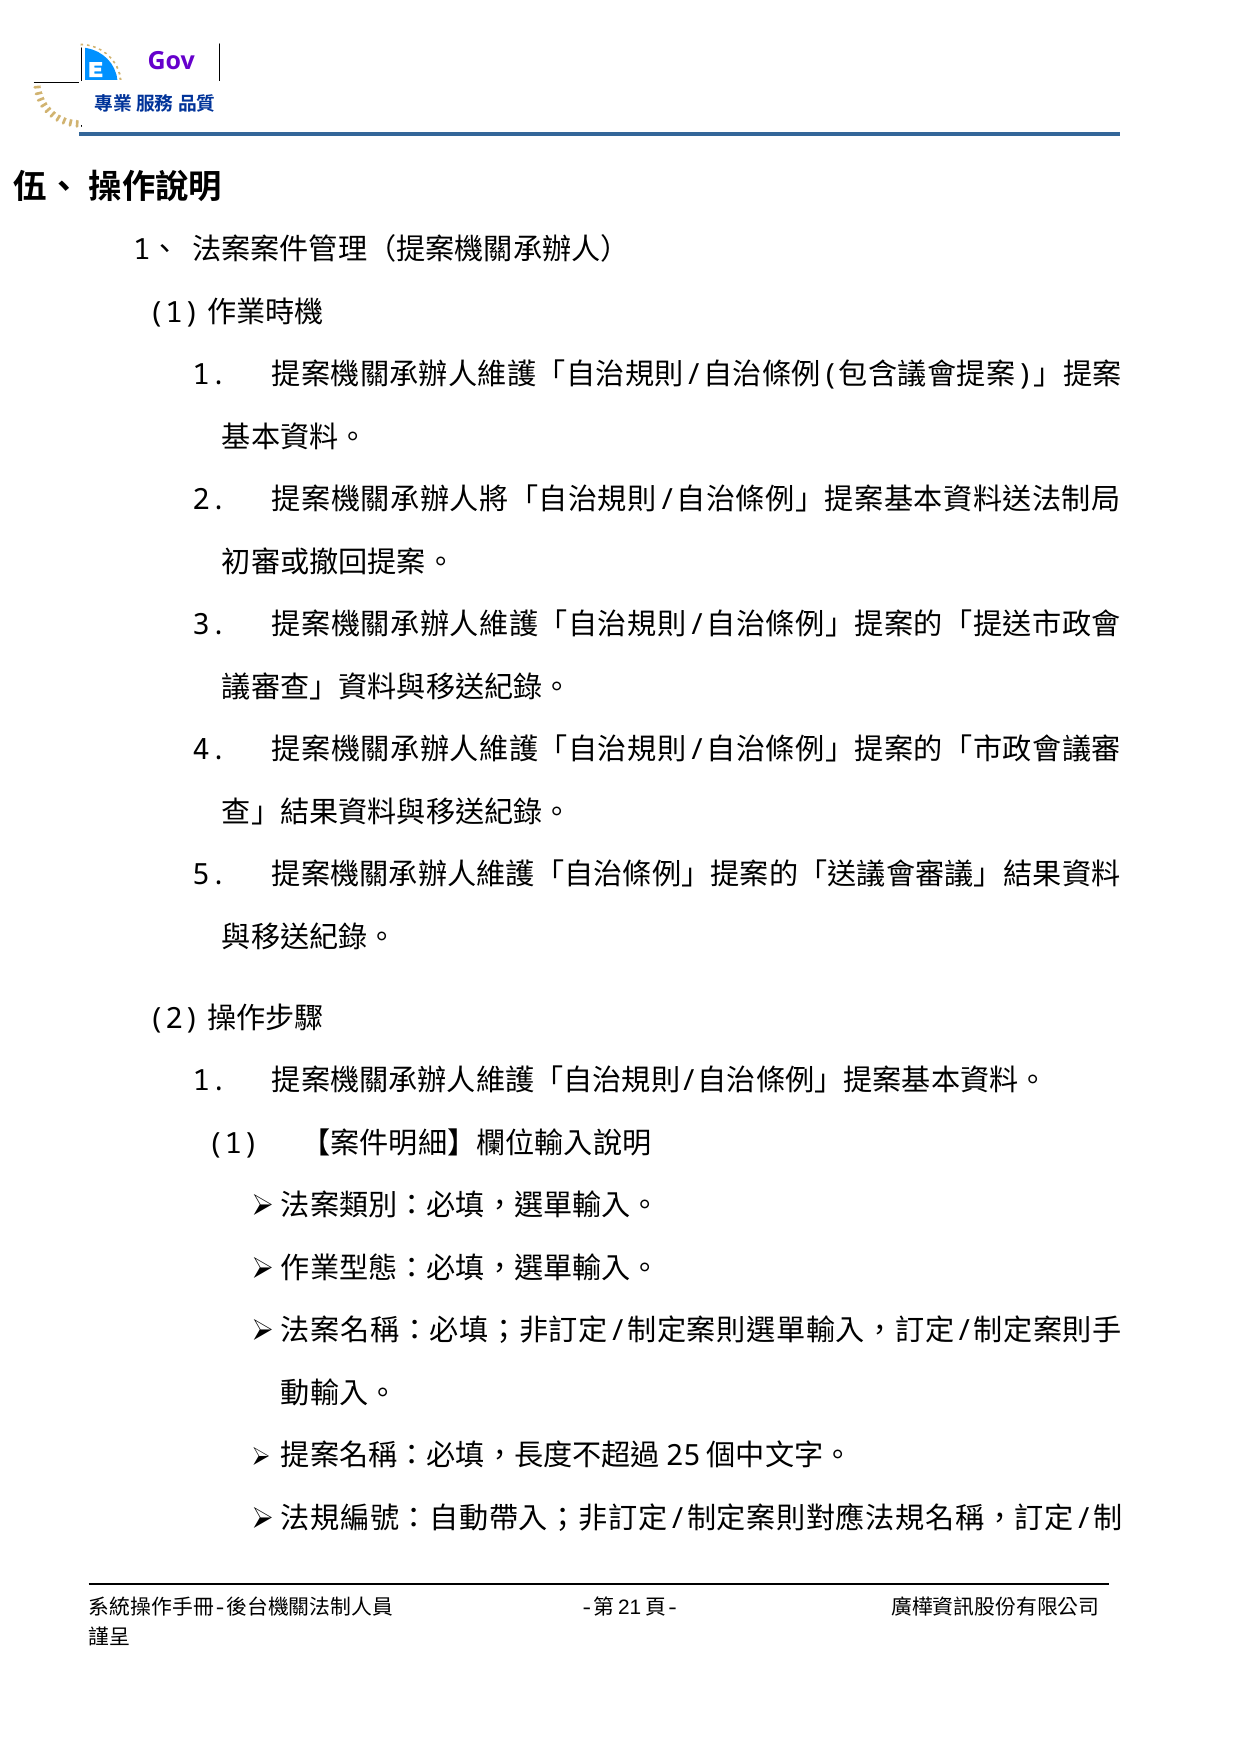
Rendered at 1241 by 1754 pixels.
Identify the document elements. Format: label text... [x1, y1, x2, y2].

list 作業型態：必填，選單輸入。 [251, 1224, 1122, 1286]
list 提案機關承辦人維護「自治規則/自治條例」提案基本資料。 [192, 1036, 1122, 1099]
list 法案案件管理（提案機關承辦人） [133, 205, 1122, 268]
list 提案機關承辦人維護「自治規則/自治條例(包含議會提案)」提案基本資料。 [192, 330, 1122, 455]
list 【案件明細】欄位輸入說明 [207, 1099, 1122, 1161]
list 提案機關承辦人維護「自治規則/自治條例」提案的「提送市政會議審查」資料與移送紀錄。 [192, 580, 1122, 705]
list 法案類別：必填，選單輸入。 [251, 1161, 1122, 1224]
list 操作說明 [14, 143, 1122, 205]
list 提案機關承辦人將「自治規則/自治條例」提案基本資料送法制局初審或撤回提案。 [192, 455, 1122, 580]
list 法規編號：自動帶入；非訂定/制定案則對應法規名稱，訂定/制 [251, 1474, 1122, 1536]
list 法案名稱：必填；非訂定/制定案則選單輸入，訂定/制定案則手動輸入。 [251, 1286, 1122, 1411]
list 提案名稱：必填，長度不超過25個中文字。 [251, 1411, 1122, 1474]
list 提案機關承辦人維護「自治條例」提案的「送議會審議」結果資料與移送紀錄。 [192, 830, 1122, 955]
list 操作步驟 [148, 974, 1122, 1036]
list 提案機關承辦人維護「自治規則/自治條例」提案的「市政會議審查」結果資料與移送紀錄。 [192, 705, 1122, 830]
list 作業時機 [148, 268, 1122, 330]
